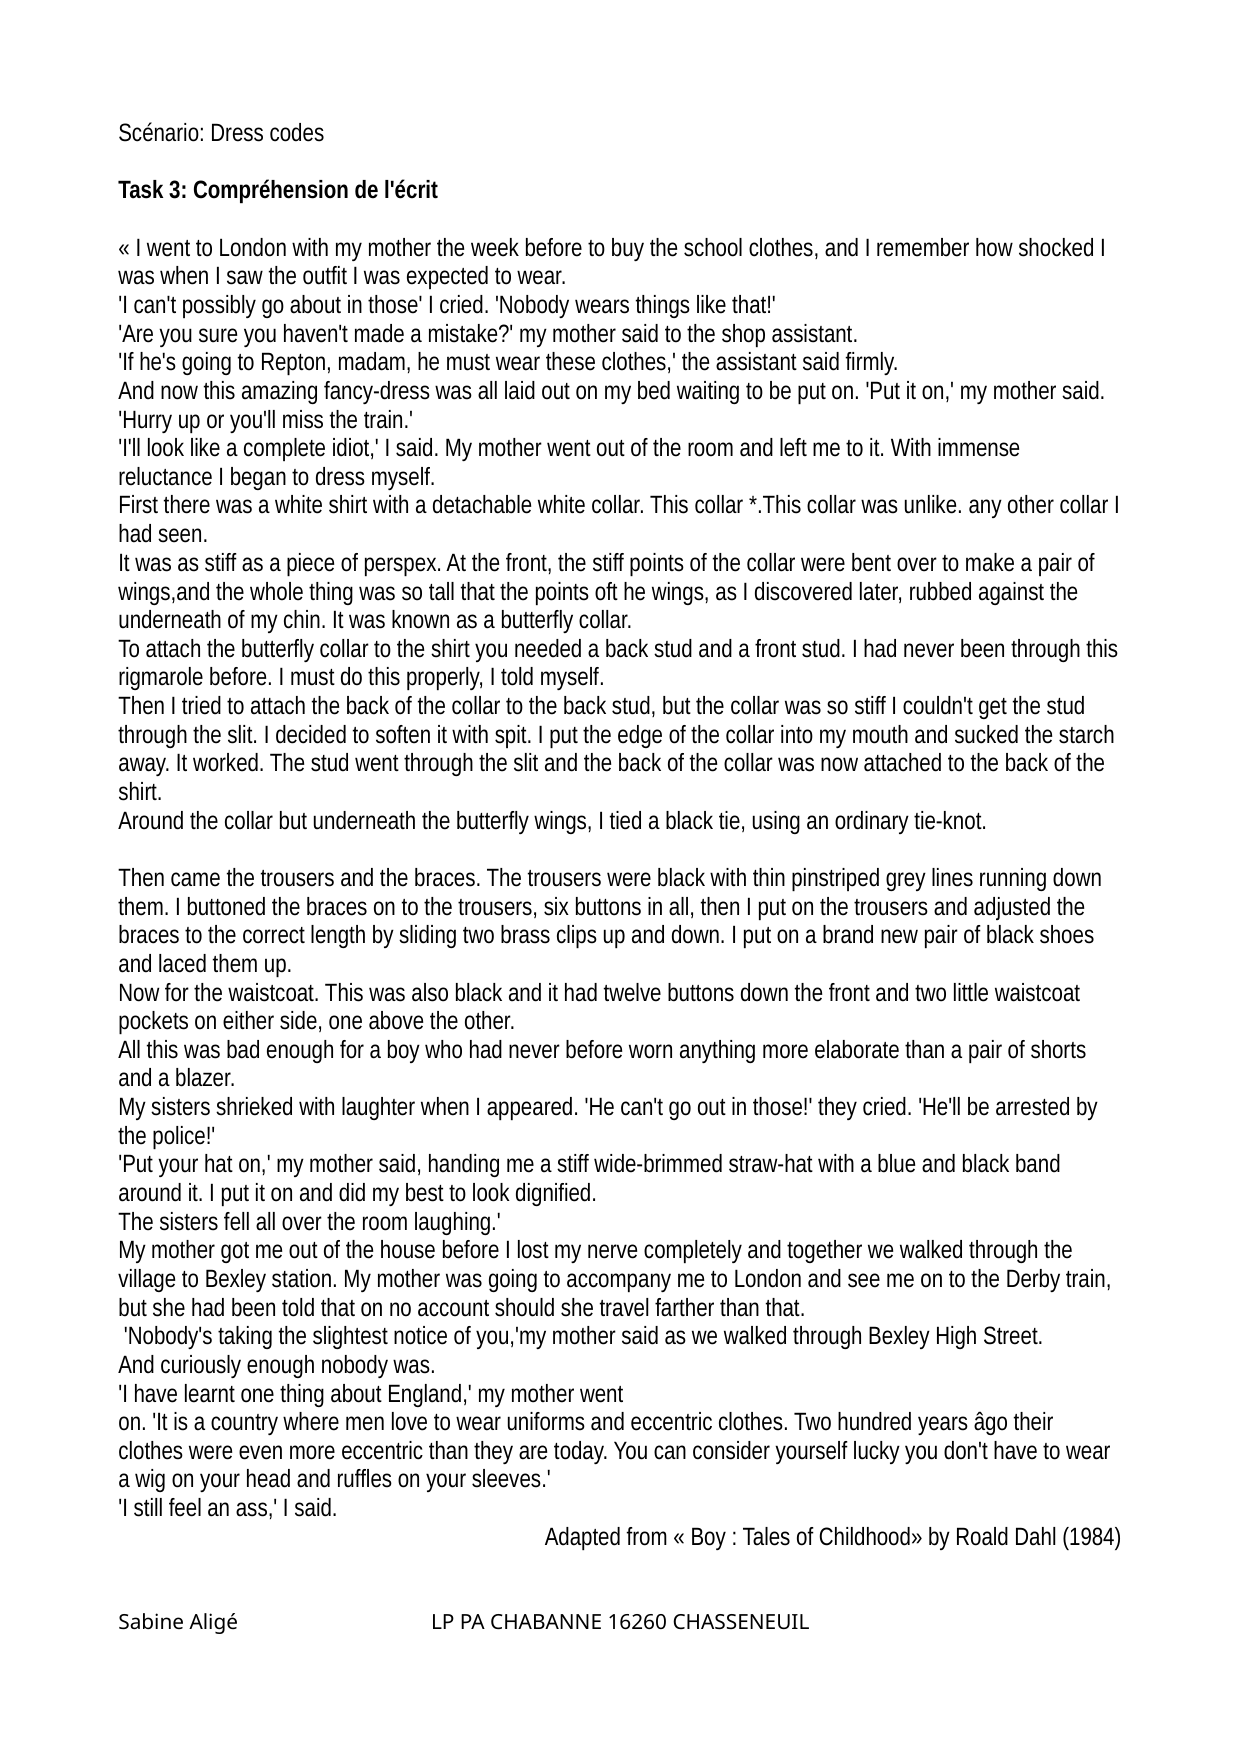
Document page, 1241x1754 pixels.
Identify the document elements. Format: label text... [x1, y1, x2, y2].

text 'I can't possibly go about in those' I cried. 'Nobody wears things like that!' [118, 290, 1122, 319]
text And curiously enough nobody was. [118, 1350, 1122, 1378]
text Now for the waistcoat. This was also black and it had twelve buttons down the front and two little waistcoat [118, 977, 1122, 1006]
text It was as stiff as a piece of perspex. At the front, the stiff points of the collar were bent over to make a pair of wings,and the whole thing was so tall that the points oft he wings, as I discovered later, rubbed against the underneath of my chin. It was known as a butterfly collar. [118, 548, 1122, 634]
text pockets on either side, one above the other. [118, 1006, 1122, 1035]
text Task 3: Compréhension de l'écrit [118, 175, 1122, 204]
text Adapted from « Boy : Tales of Childhood» by Roald Dahl (1984) [118, 1522, 1122, 1550]
text 'Hurry up or you'll miss the train.' [118, 404, 1122, 433]
text 'Put your hat on,' my mother said, handing me a stiff wide-brimmed straw-hat with a blue and black band around it. I put it on and did my best to look dignified. [118, 1149, 1122, 1207]
text My mother got me out of the house before I lost my nerve completely and together we walked through the village to Bexley station. My mother was going to accompany me to London and see me on to the Derby train, but she had been told that on no account should she travel farther than that. [118, 1235, 1122, 1321]
text Then came the trousers and the braces. The trousers were black with thin pinstriped grey lines running down [118, 863, 1122, 892]
text My sisters shrieked with laughter when I appeared. 'He can't go out in those!' they cried. 'He'll be arrested by the police!' [118, 1092, 1122, 1149]
text To attach the butterfly collar to the shirt you needed a back stud and a front stud. I had never been through this rigmarole before. I must do this properly, I told myself. [118, 634, 1122, 691]
text All this was bad enough for a boy who had never before worn anything more elaborate than a pair of shorts and a blazer. [118, 1035, 1122, 1092]
text 'I have learnt one thing about England,' my mother went [118, 1378, 1122, 1407]
text them. I buttoned the braces on to the trousers, six buttons in all, then I put on the trousers and adjusted the braces to the correct length by sliding two brass clips up and down. I put on a brand new pair of black shoes and laced them up. [118, 892, 1122, 977]
text Around the collar but underneath the butterfly wings, I tied a black tie, using an ordinary tie-knot. [118, 806, 1122, 834]
text « I went to London with my mother the week before to buy the school clothes, and I remember how shocked I was when I saw the outfit I was expected to wear. [118, 233, 1122, 290]
text The sisters fell all over the room laughing.' [118, 1207, 1122, 1235]
text Then I tried to attach the back of the collar to the back stud, but the collar was so stiff I couldn't get the stud through the slit. I decided to soften it with spit. I put the edge of the collar into my mouth and sucked the starch away. It worked. The stud went through the slit and the back of the collar was now attached to the back of the shirt. [118, 691, 1122, 806]
text 'Nobody's taking the slightest notice of you,'my mother said as we walked through Bexley High Street. [118, 1321, 1122, 1350]
text on. 'It is a country where men love to wear uniforms and eccentric clothes. Two hundred years âgo their clothes were even more eccentric than they are today. You can consider yourself lucky you don't have to wear a wig on your head and ruffles on your sleeves.' [118, 1407, 1122, 1493]
text Scénario: Dress codes [118, 118, 1122, 147]
text First there was a white shirt with a detachable white collar. This collar *.This collar was unlike. any other collar I had seen. [118, 491, 1122, 548]
text 'If he's going to Repton, madam, he must wear these clothes,' the assistant said firmly. [118, 347, 1122, 376]
text 'I still feel an ass,' I said. [118, 1493, 1122, 1522]
text And now this amazing fancy-dress was all laid out on my bed waiting to be put on. 'Put it on,' my mother said. [118, 376, 1122, 404]
text 'I'll look like a complete idiot,' I said. My mother went out of the room and left me to it. With immense reluctance I began to dress myself. [118, 433, 1122, 491]
text 'Are you sure you haven't made a mistake?' my mother said to the shop assistant. [118, 319, 1122, 347]
